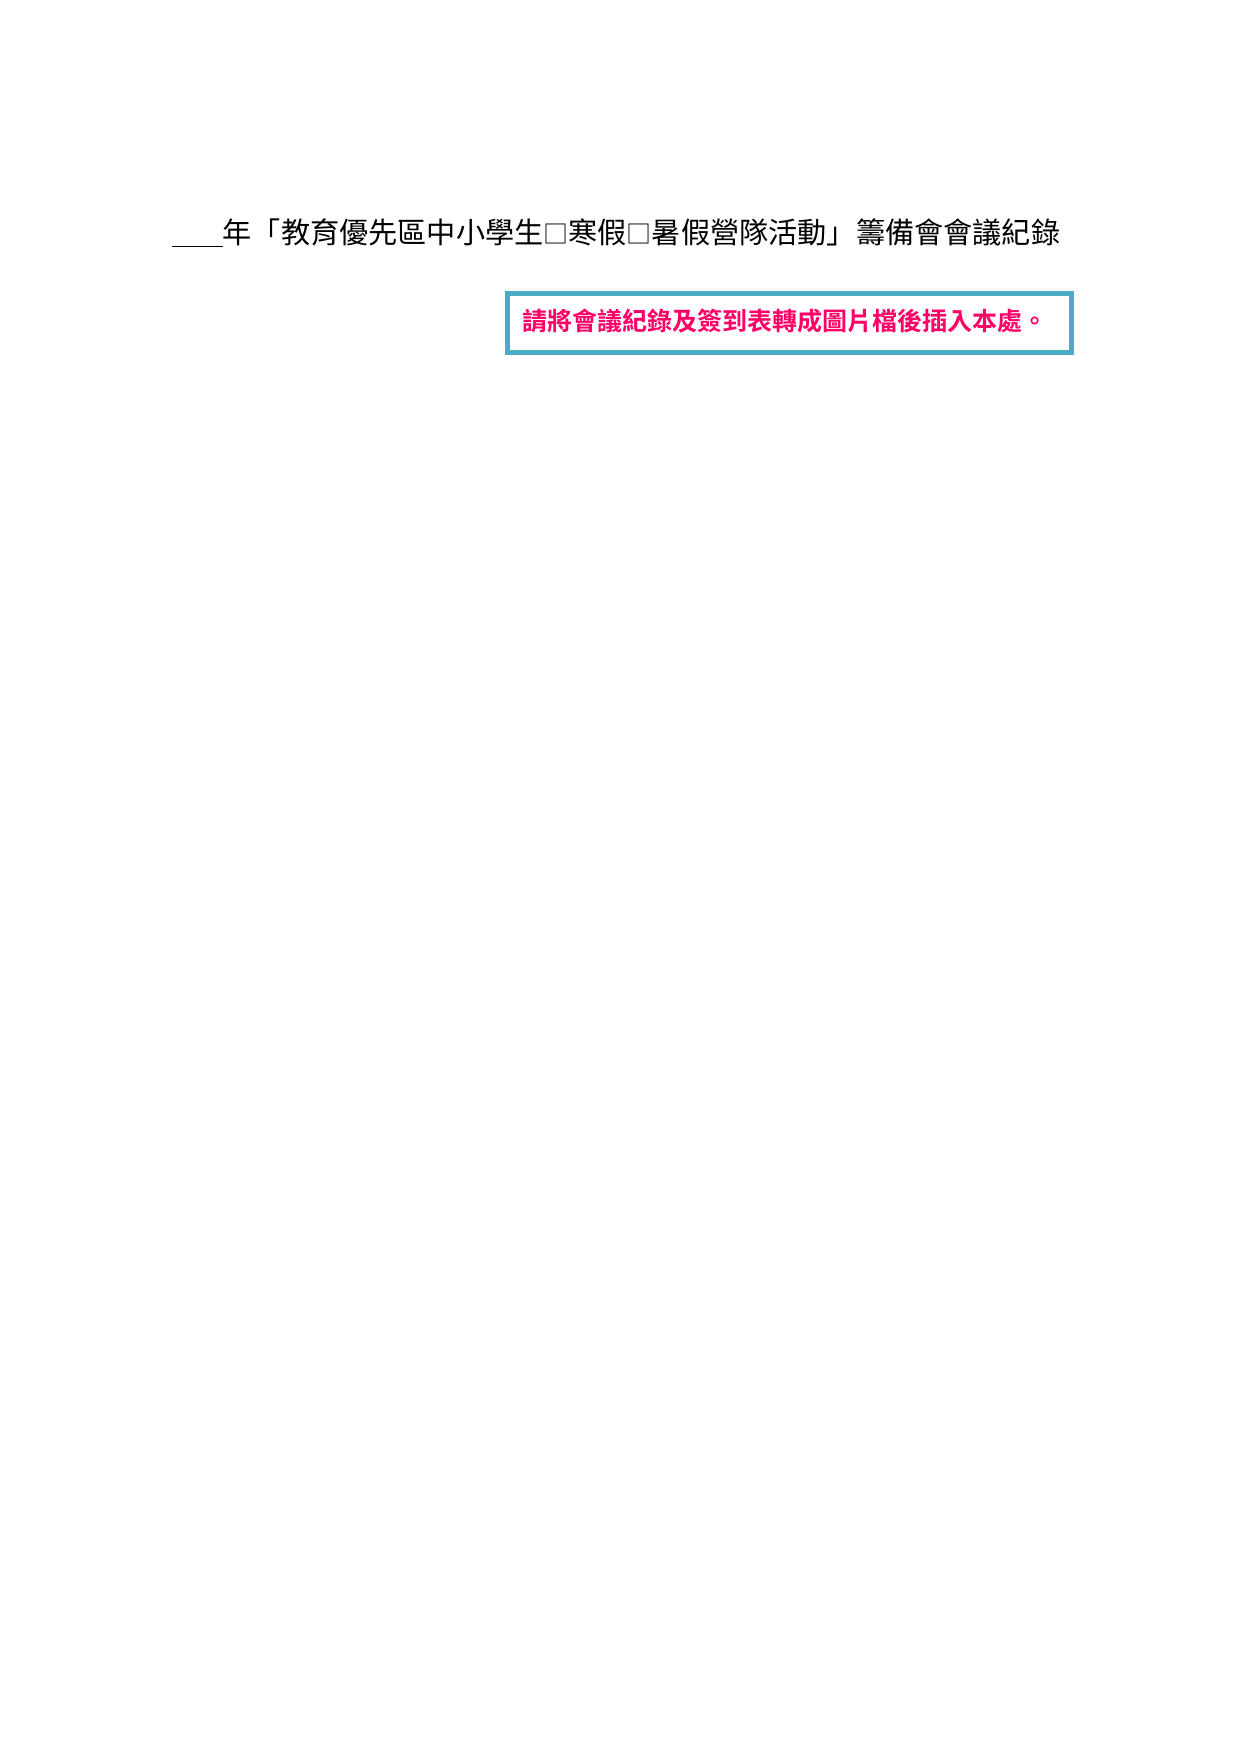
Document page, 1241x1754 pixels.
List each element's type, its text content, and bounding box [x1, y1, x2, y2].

text 年「教育優先區中小學生□寒假□暑假營隊活動」籌備會會議紀錄 [74, 189, 1157, 252]
